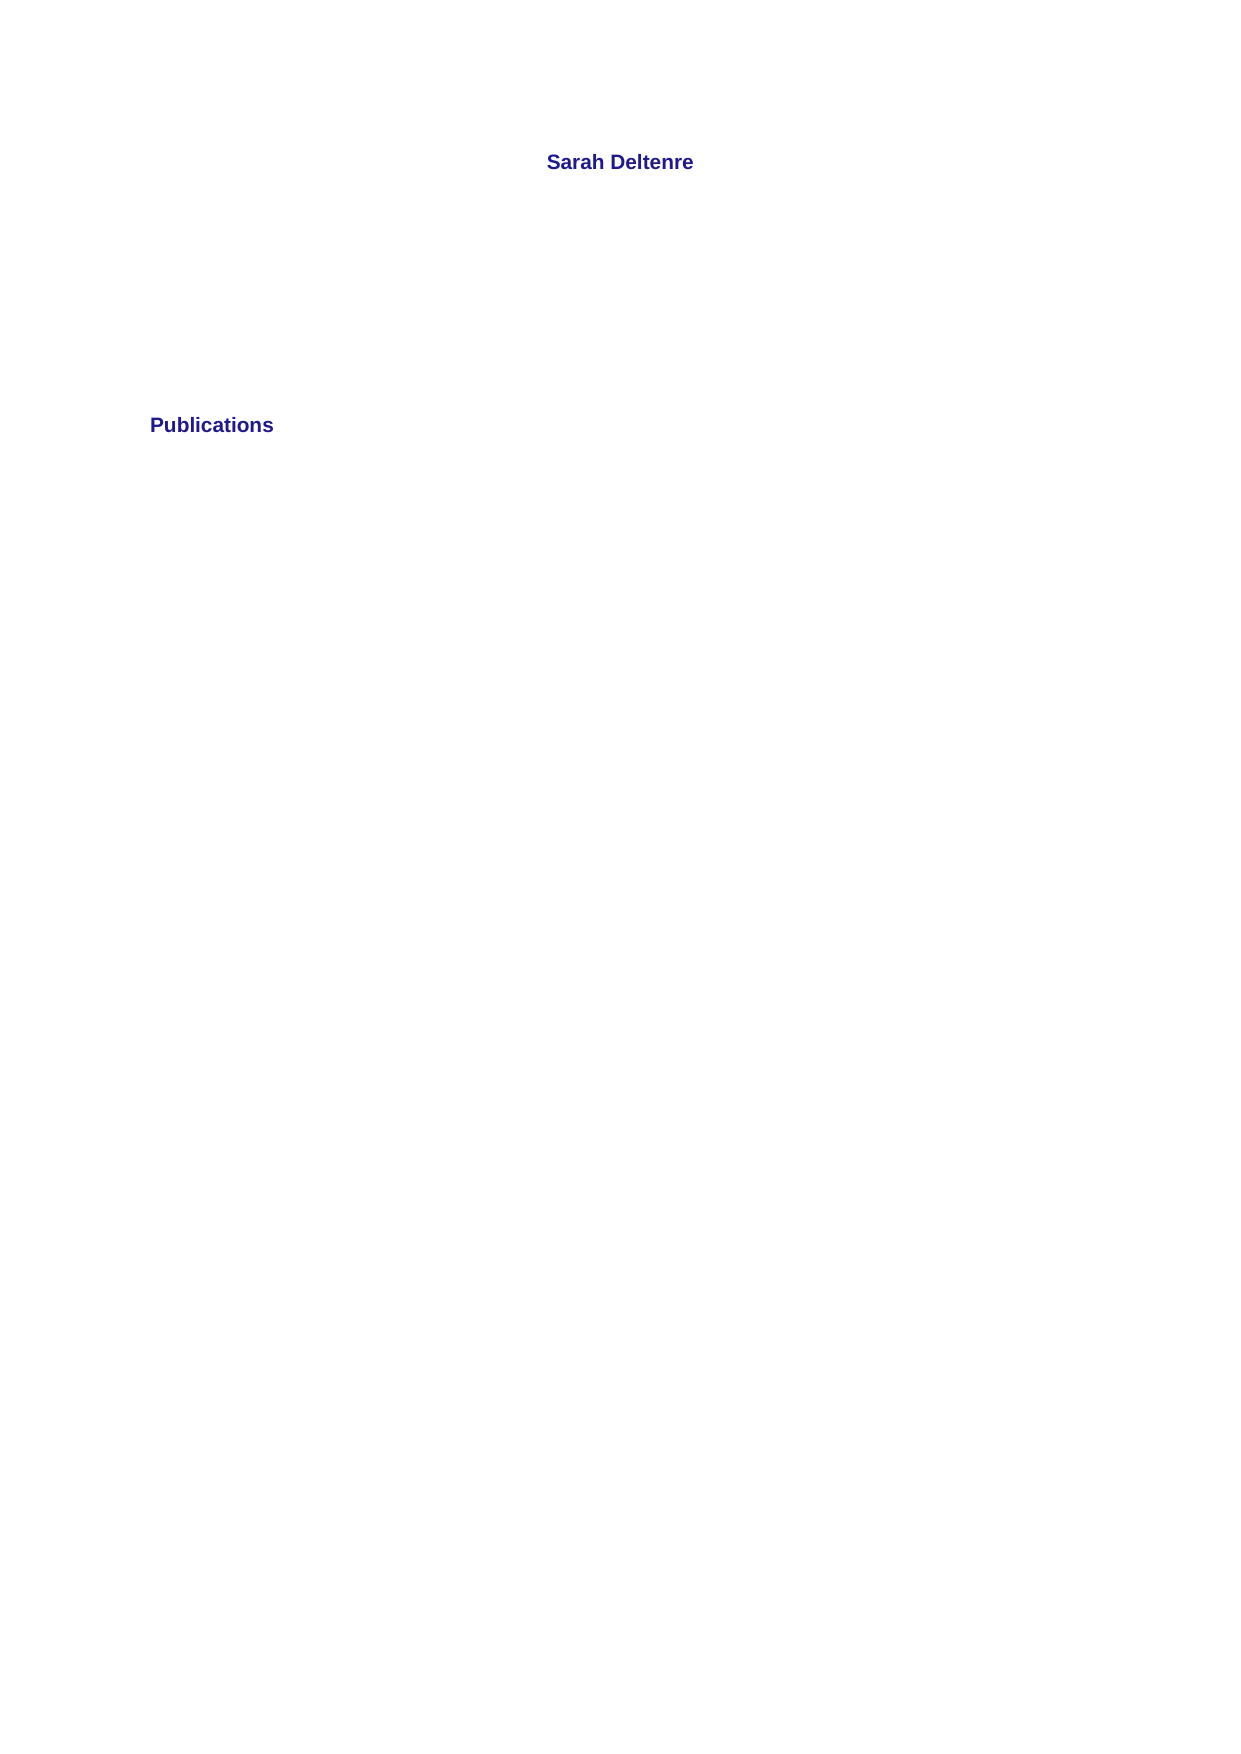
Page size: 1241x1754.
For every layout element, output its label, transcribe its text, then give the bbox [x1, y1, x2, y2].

subtitle Sarah Deltenre [150, 150, 1090, 174]
subtitle Publications [150, 412, 1090, 436]
